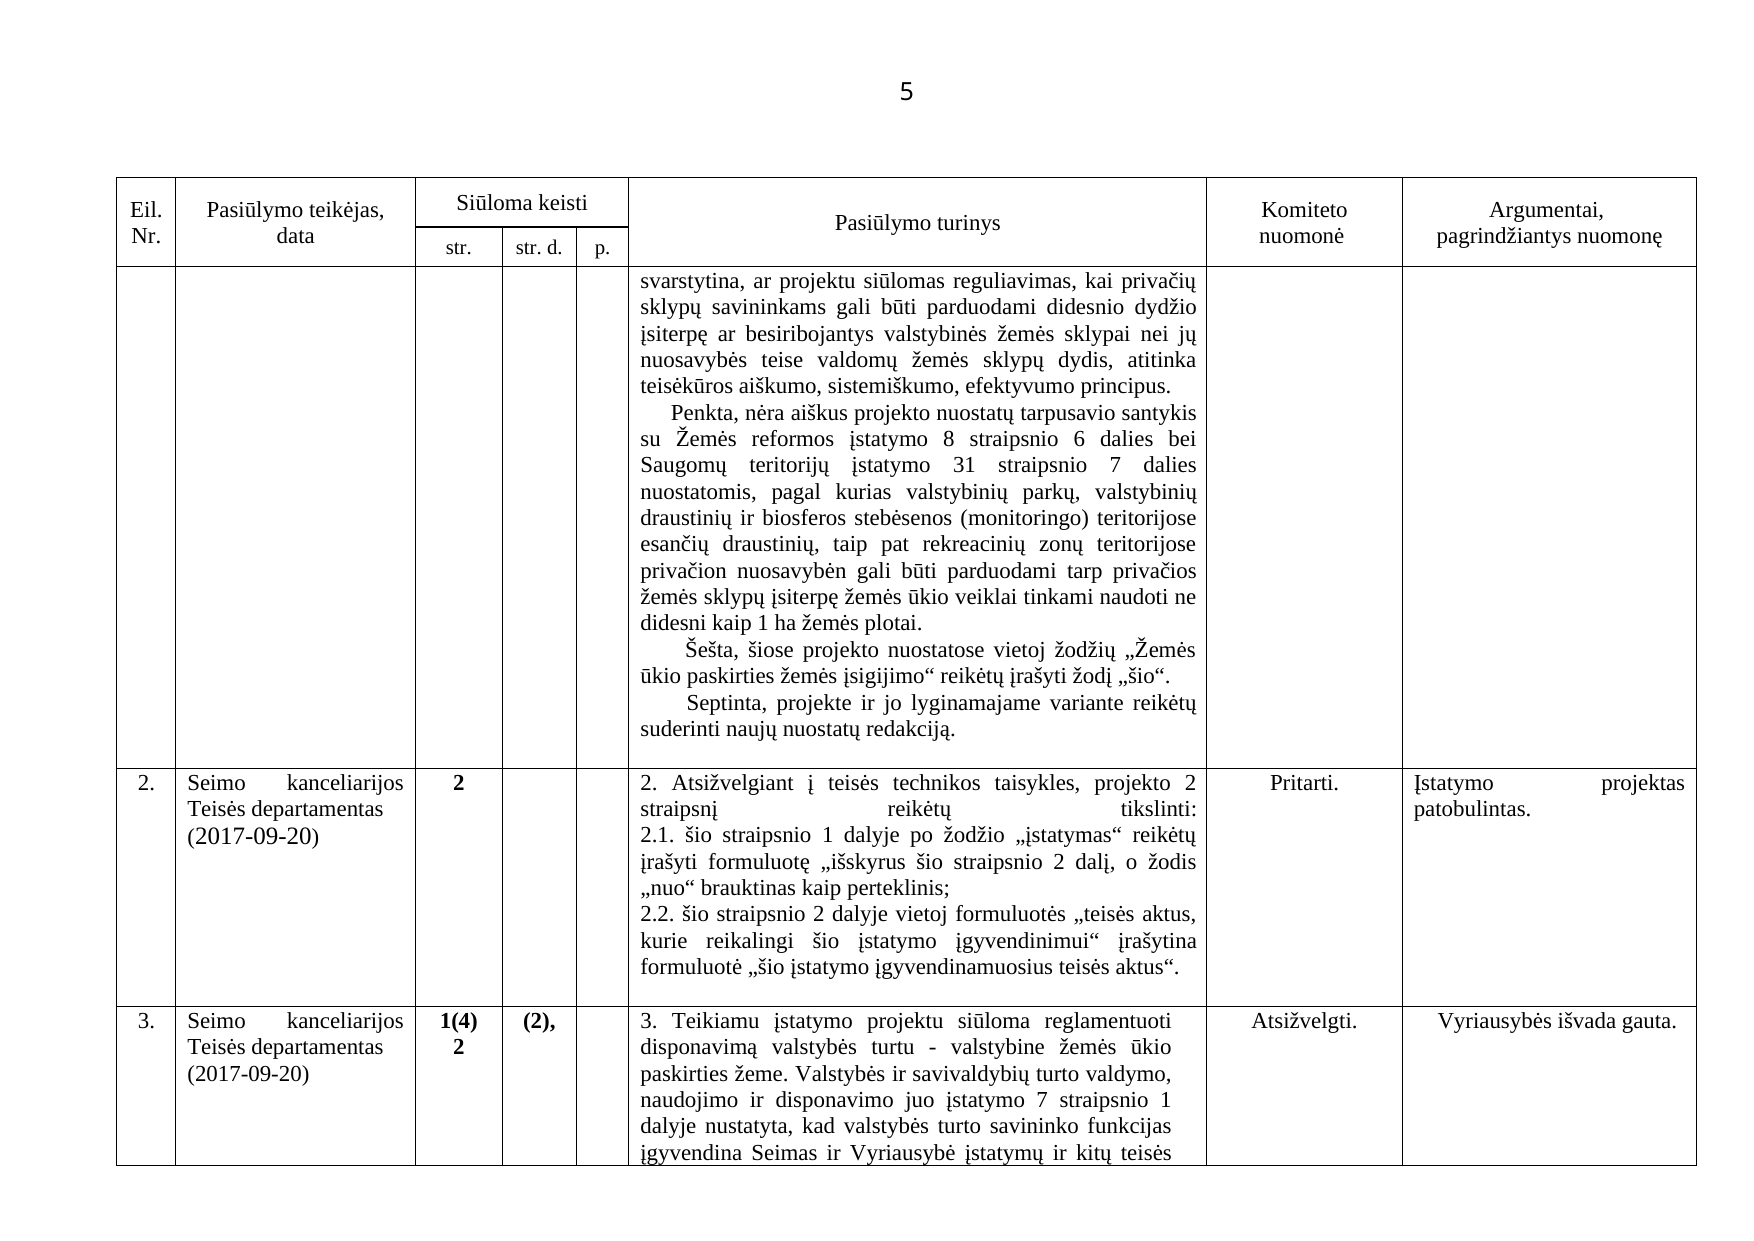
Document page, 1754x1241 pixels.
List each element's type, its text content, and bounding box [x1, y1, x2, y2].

table_cell svarstytina, ar projektu siūlomas reguliavimas, kai privačių sklypų savininkams gali būti parduodami didesnio dydžio įsiterpę ar besiribojantys valstybinės žemės sklypai nei jų nuosavybės teise valdomų žemės sklypų dydis, atitinka teisėkūros aiškumo, sistemiškumo, efektyvumo principus. Penkta, nėra aiškus projekto nuostatų tarpusavio santykis su Žemės reformos įstatymo 8 straipsnio 6 dalies bei Saugomų teritorijų įstatymo 31 straipsnio 7 dalies nuostatomis, pagal kurias valstybinių parkų, valstybinių draustinių ir biosferos stebėsenos (monitoringo) teritorijose esančių draustinių, taip pat rekreacinių zonų teritorijose privačion nuosavybėn gali būti parduodami tarp privačios žemės sklypų įsiterpę žemės ūkio veiklai tinkami naudoti ne didesni kaip 1 ha žemės plotai. Šešta, šiose projekto nuostatose vietoj žodžių „Žemės ūkio paskirties žemės įsigijimo“ reikėtų įrašyti žodį „šio“. Septinta, projekte ir jo lyginamajame variante reikėtų suderinti naujų nuostatų redakciją. [629, 267, 1206, 768]
table_cell 2. [117, 769, 175, 1006]
table_header Pasiūlymo teikėjas, data [176, 178, 415, 266]
table_header Eil. Nr. [117, 178, 175, 266]
table_cell [577, 1007, 628, 1165]
table_cell Seimo kanceliarijos Teisės departamentas (2017-09-20) [176, 1007, 415, 1165]
table_cell [577, 267, 628, 768]
table_cell [176, 267, 415, 768]
table_cell Pritarti. [1207, 769, 1402, 1006]
table_cell [577, 769, 628, 1006]
table_cell 3. Teikiamu įstatymo projektu siūloma reglamentuoti disponavimą valstybės turtu - valstybine žemės ūkio paskirties žeme. Valstybės ir savivaldybių turto valdymo, naudojimo ir disponavimo juo įstatymo 7 straipsnio 1 dalyje nustatyta, kad valstybės turto savininko funkcijas įgyvendina Seimas ir Vyriausybė įstatymų ir kitų teisės [629, 1007, 1206, 1165]
table_cell Atsižvelgti. [1207, 1007, 1402, 1165]
table_header Komiteto nuomonė [1207, 178, 1402, 266]
table_cell 2 [416, 769, 502, 1006]
table_cell Vyriausybės išvada gauta. [1403, 1007, 1696, 1165]
table_cell [416, 267, 502, 768]
table_cell str. [416, 228, 502, 266]
table_cell p. [577, 228, 628, 266]
table_cell str. d. [503, 228, 576, 266]
table_header Pasiūlymo turinys [629, 178, 1206, 266]
table_header Siūloma keisti [416, 178, 628, 226]
table_cell [1207, 267, 1402, 768]
table_cell (2), [503, 1007, 576, 1165]
table_cell [117, 267, 175, 768]
table_cell 1(4) 2 [416, 1007, 502, 1165]
table_cell [503, 769, 576, 1006]
table_cell [1403, 267, 1696, 768]
table_cell Seimo kanceliarijos Teisės departamentas (2017-09-20) [176, 769, 415, 1006]
table_cell 2. Atsižvelgiant į teisės technikos taisykles, projekto 2 straipsnį reikėtų tikslinti: 2.1. šio straipsnio 1 dalyje po žodžio „įstatymas“ reikėtų įrašyti formuluotę „išskyrus šio straipsnio 2 dalį, o žodis „nuo“ brauktinas kaip perteklinis; 2.2. šio straipsnio 2 dalyje vietoj formuluotės „teisės aktus, kurie reikalingi šio įstatymo įgyvendinimui“ įrašytina formuluotė „šio įstatymo įgyvendinamuosius teisės aktus“. [629, 769, 1206, 1006]
table_cell [503, 267, 576, 768]
table_cell 3. [117, 1007, 175, 1165]
table_header Argumentai, pagrindžiantys nuomonę [1403, 178, 1696, 266]
table_cell Įstatymo projektas patobulintas. [1403, 769, 1696, 1006]
